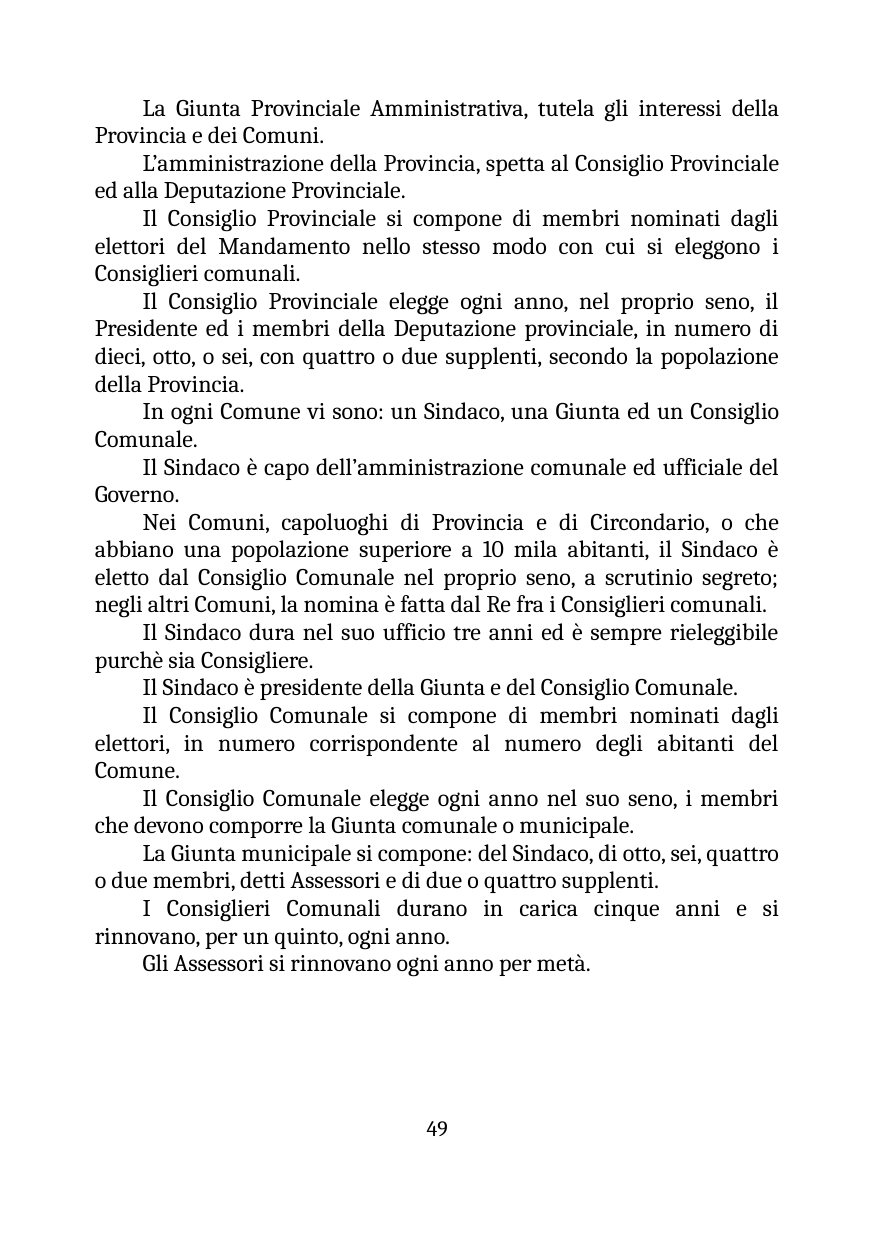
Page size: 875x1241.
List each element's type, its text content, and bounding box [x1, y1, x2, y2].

text In ogni Comune vi sono: un Sindaco, una Giunta ed un Consiglio Comunale. [94, 398, 779, 453]
text Il Consiglio Provinciale elegge ogni anno, nel proprio seno, il Presidente ed i membri della Deputazione provinciale, in numero di dieci, otto, o sei, con quattro o due supplenti, secondo la popolazione della Provincia. [94, 288, 779, 398]
text Il Sindaco è capo dell’amministrazione comunale ed ufficiale del Governo. [94, 453, 779, 508]
text L’amministrazione della Provincia, spetta al Consiglio Provinciale ed alla Deputazione Provinciale. [94, 150, 779, 205]
text Il Consiglio Comunale elegge ogni anno nel suo seno, i membri che devono comporre la Giunta comunale o municipale. [94, 784, 779, 840]
text Il Consiglio Provinciale si compone di membri nominati dagli elettori del Mandamento nello stesso modo con cui si eleggono i Consiglieri comunali. [94, 205, 779, 288]
text Il Sindaco dura nel suo ufficio tre anni ed è sempre rieleggibile purchè sia Consigliere. [94, 619, 779, 674]
text La Giunta Provinciale Amministrativa, tutela gli interessi della Provincia e dei Comuni. [94, 94, 779, 150]
text Nei Comuni, capoluoghi di Provincia e di Circondario, o che abbiano una popolazione superiore a 10 mila abitanti, il Sindaco è eletto dal Consiglio Comunale nel proprio seno, a scrutinio segreto; negli altri Comuni, la nomina è fatta dal Re fra i Consiglieri comunali. [94, 508, 779, 619]
text Il Sindaco è presidente della Giunta e del Consiglio Comunale. [94, 674, 779, 702]
text I Consiglieri Comunali durano in carica cinque anni e si rinnovano, per un quinto, ogni anno. [94, 895, 779, 950]
text La Giunta municipale si compone: del Sindaco, di otto, sei, quattro o due membri, detti Assessori e di due o quattro supplenti. [94, 840, 779, 895]
text Gli Assessori si rinnovano ogni anno per metà. [94, 950, 779, 978]
text Il Consiglio Comunale si compone di membri nominati dagli elettori, in numero corrispondente al numero degli abitanti del Comune. [94, 702, 779, 784]
